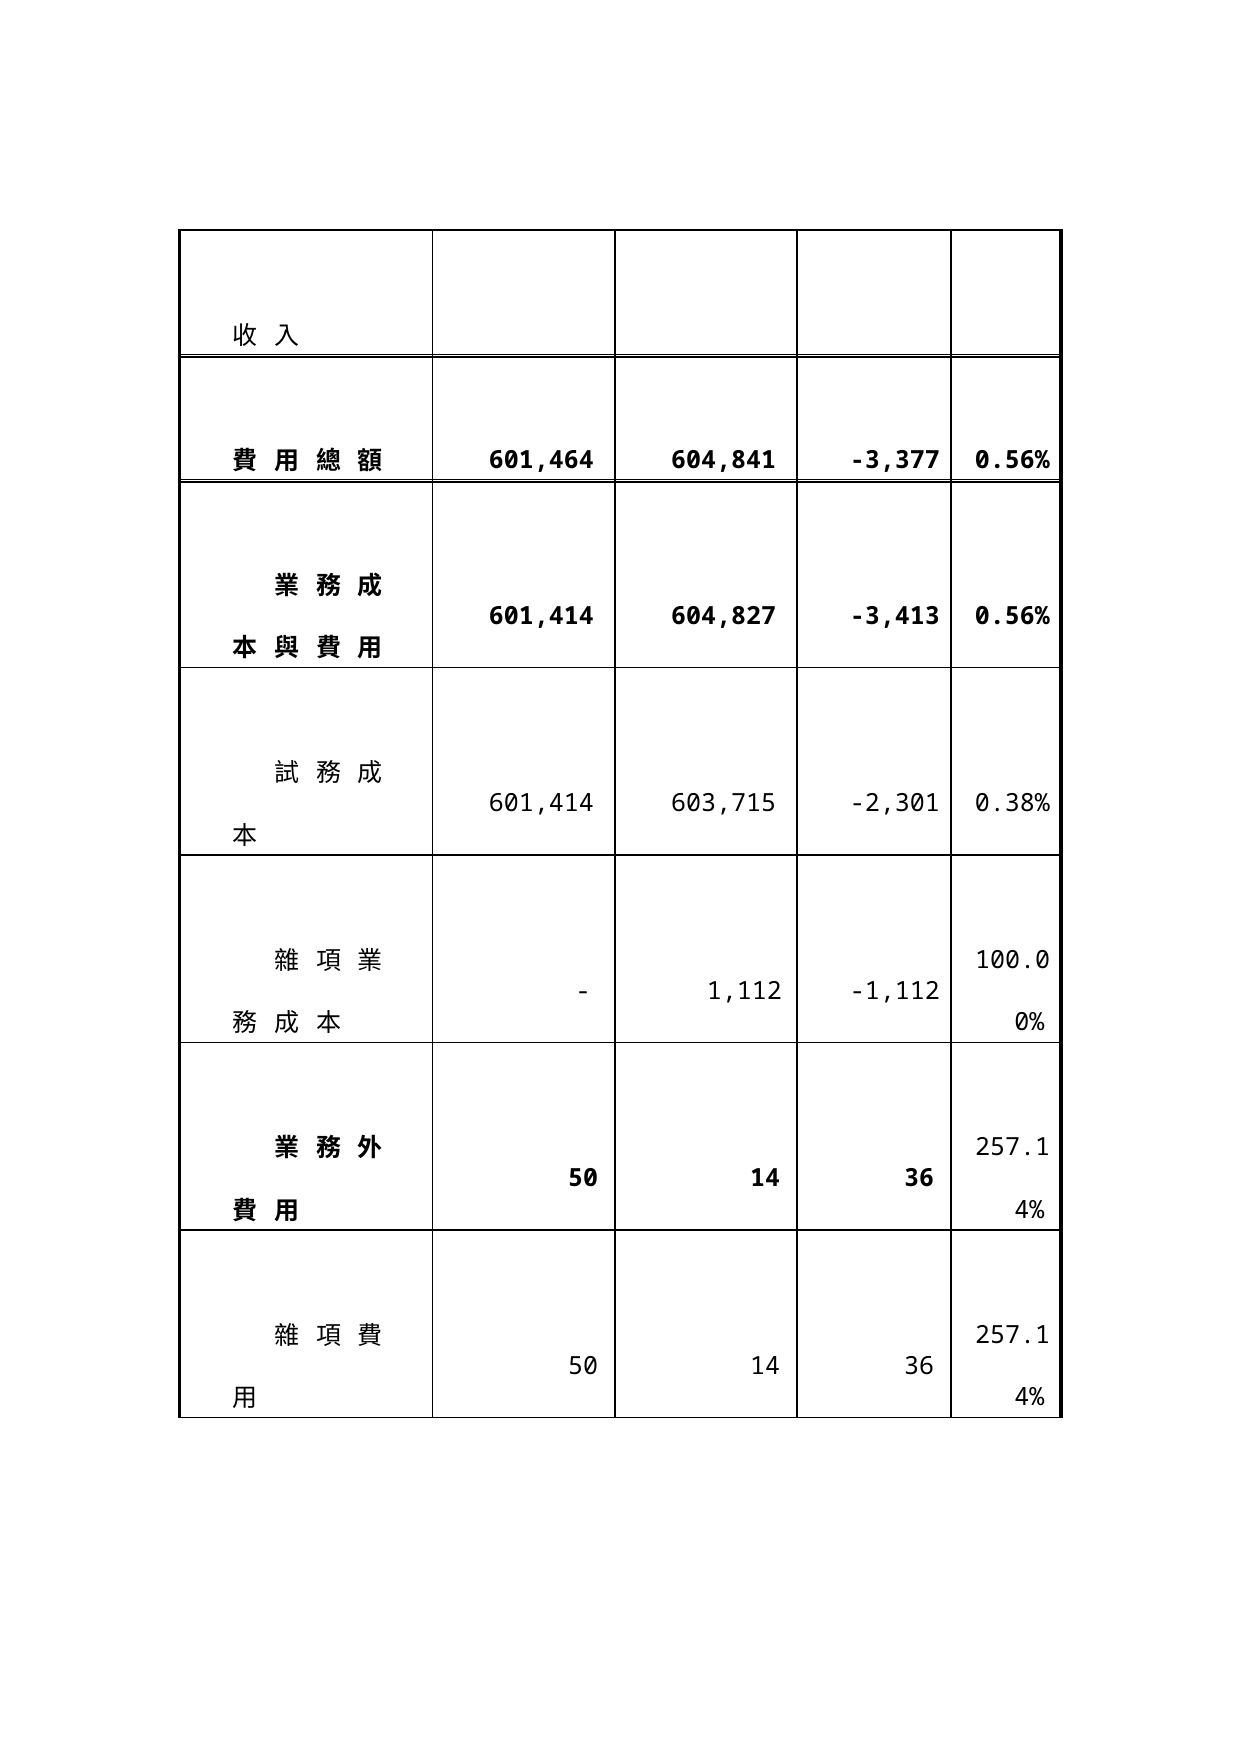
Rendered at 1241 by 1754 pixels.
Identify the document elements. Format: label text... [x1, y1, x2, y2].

table_cell 601,414 [433, 668, 614, 854]
table_cell 36 [798, 1043, 950, 1229]
table_cell 604,827 [616, 483, 796, 667]
table_cell [433, 231, 614, 354]
table_cell 257.14% [952, 1043, 1059, 1229]
table_cell 雜項費用 [181, 1231, 432, 1417]
table_cell 業務成本與費用 [181, 483, 432, 667]
table_cell -2,301 [798, 668, 950, 854]
table_cell 36 [798, 1231, 950, 1417]
table_cell 0.56% [952, 358, 1059, 479]
table_cell 601,414 [433, 483, 614, 667]
table_cell 試務成本 [181, 668, 432, 854]
table_cell 業務外費用 [181, 1043, 432, 1229]
table_cell - [952, 231, 1059, 354]
table_cell 0.56% [952, 483, 1059, 667]
table_cell 14 [616, 1043, 796, 1229]
table_cell 257.14% [952, 1231, 1059, 1417]
table_cell 14 [616, 1231, 796, 1417]
table_cell 50 [433, 1231, 614, 1417]
table_cell 601,464 [433, 358, 614, 479]
table_cell -3,413 [798, 483, 950, 667]
table_cell 0.38% [952, 668, 1059, 854]
table_cell 1,112 [616, 856, 796, 1042]
table_cell 費用總額 [181, 358, 432, 479]
table_cell - [798, 231, 950, 354]
table_cell -1,112 [798, 856, 950, 1042]
table_cell 604,841 [616, 358, 796, 479]
table_cell 100.00% [952, 856, 1059, 1042]
table_cell 603,715 [616, 668, 796, 854]
table_cell - [433, 856, 614, 1042]
table_cell [616, 231, 796, 354]
table_cell -3,377 [798, 358, 950, 479]
table_cell 50 [433, 1043, 614, 1229]
table_cell 收入 [181, 231, 432, 354]
table_cell 雜項業務成本 [181, 856, 432, 1042]
